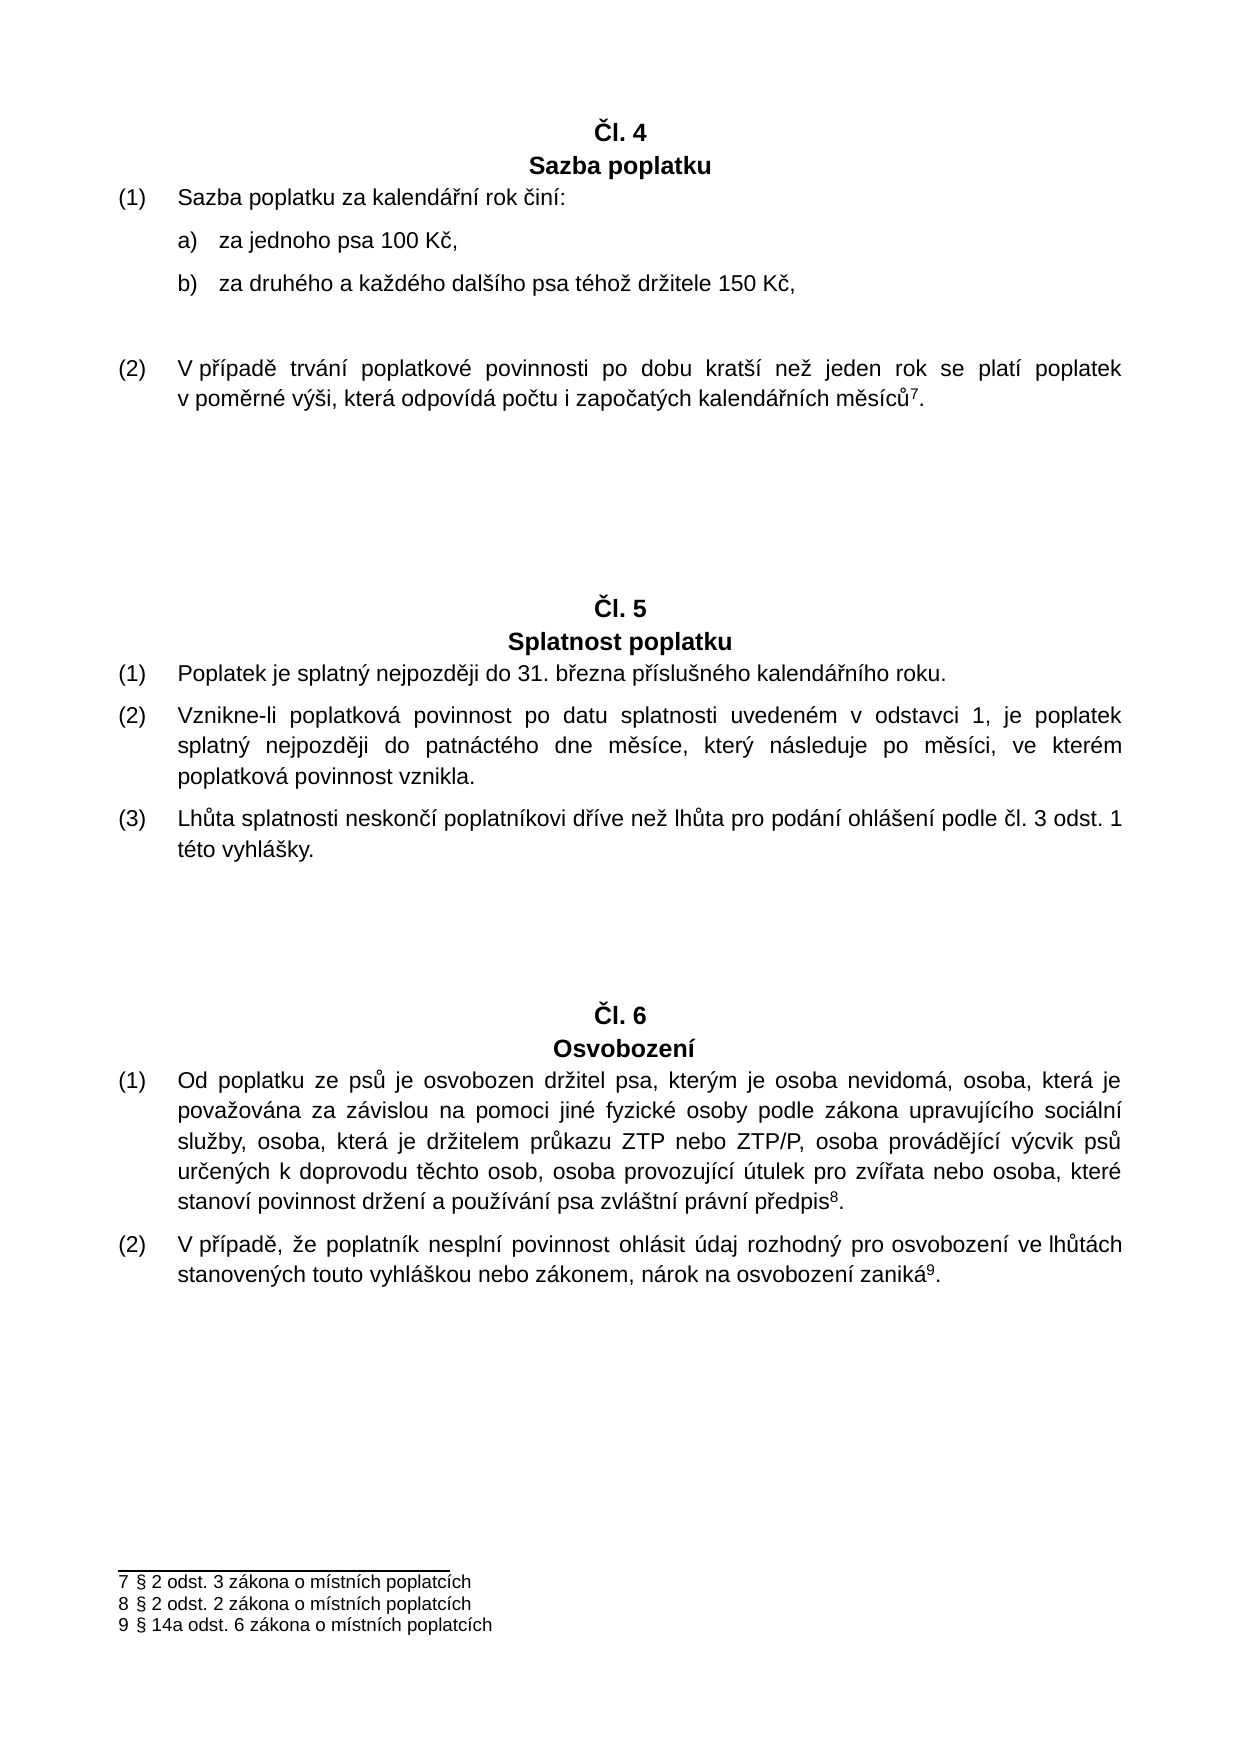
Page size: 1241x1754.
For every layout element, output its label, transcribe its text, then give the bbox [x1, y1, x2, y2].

list Od poplatku ze psů je osvobozen držitel psa, kterým je osoba nevidomá, osoba, která je považována za závislou na pomoci jiné fyzické osoby podle zákona upravujícího sociální služby, osoba, která je držitelem průkazu ZTP nebo ZTP/P, osoba provádějící výcvik psů určených k doprovodu těchto osob, osoba provozující útulek pro zvířata nebo osoba, které stanoví povinnost držení a používání psa zvláštní právní předpis. [118, 1067, 1122, 1214]
list Lhůta splatnosti neskončí poplatníkovi dříve než lhůta pro podání ohlášení podle čl. 3 odst. 1 této vyhlášky. [118, 805, 1122, 862]
list V případě, že poplatník nesplní povinnost ohlásit údaj rozhodný pro osvobození ve lhůtách stanovených touto vyhláškou nebo zákonem, nárok na osvobození zaniká. [118, 1231, 1122, 1287]
list § 14a odst. 6 zákona o místních poplatcích [118, 1614, 1122, 1635]
subtitle Čl. 6 Osvobození [118, 1001, 1122, 1063]
list § 2 odst. 2 zákona o místních poplatcích [118, 1592, 1122, 1614]
list Sazba poplatku za kalendářní rok činí: [118, 184, 1122, 211]
list Vznikne-li poplatková povinnost po datu splatnosti uvedeném v odstavci 1, je poplatek splatný nejpozději do patnáctého dne měsíce, který následuje po měsíci, ve kterém poplatková povinnost vznikla. [118, 702, 1122, 789]
list V případě trvání poplatkové povinnosti po dobu kratší než jeden rok se platí poplatek v poměrné výši, která odpovídá počtu i započatých kalendářních měsíců. [118, 355, 1122, 412]
list § 2 odst. 3 zákona o místních poplatcích [118, 1571, 1122, 1592]
list Poplatek je splatný nejpozději do 31. března příslušného kalendářního roku. [118, 659, 1122, 686]
subtitle Čl. 5 Splatnost poplatku [118, 593, 1122, 655]
subtitle Čl. 4 Sazba poplatku [118, 118, 1122, 180]
list za druhého a každého dalšího psa téhož držitele 150 Kč, [177, 269, 1122, 296]
list za jednoho psa 100 Kč, [177, 227, 1122, 253]
